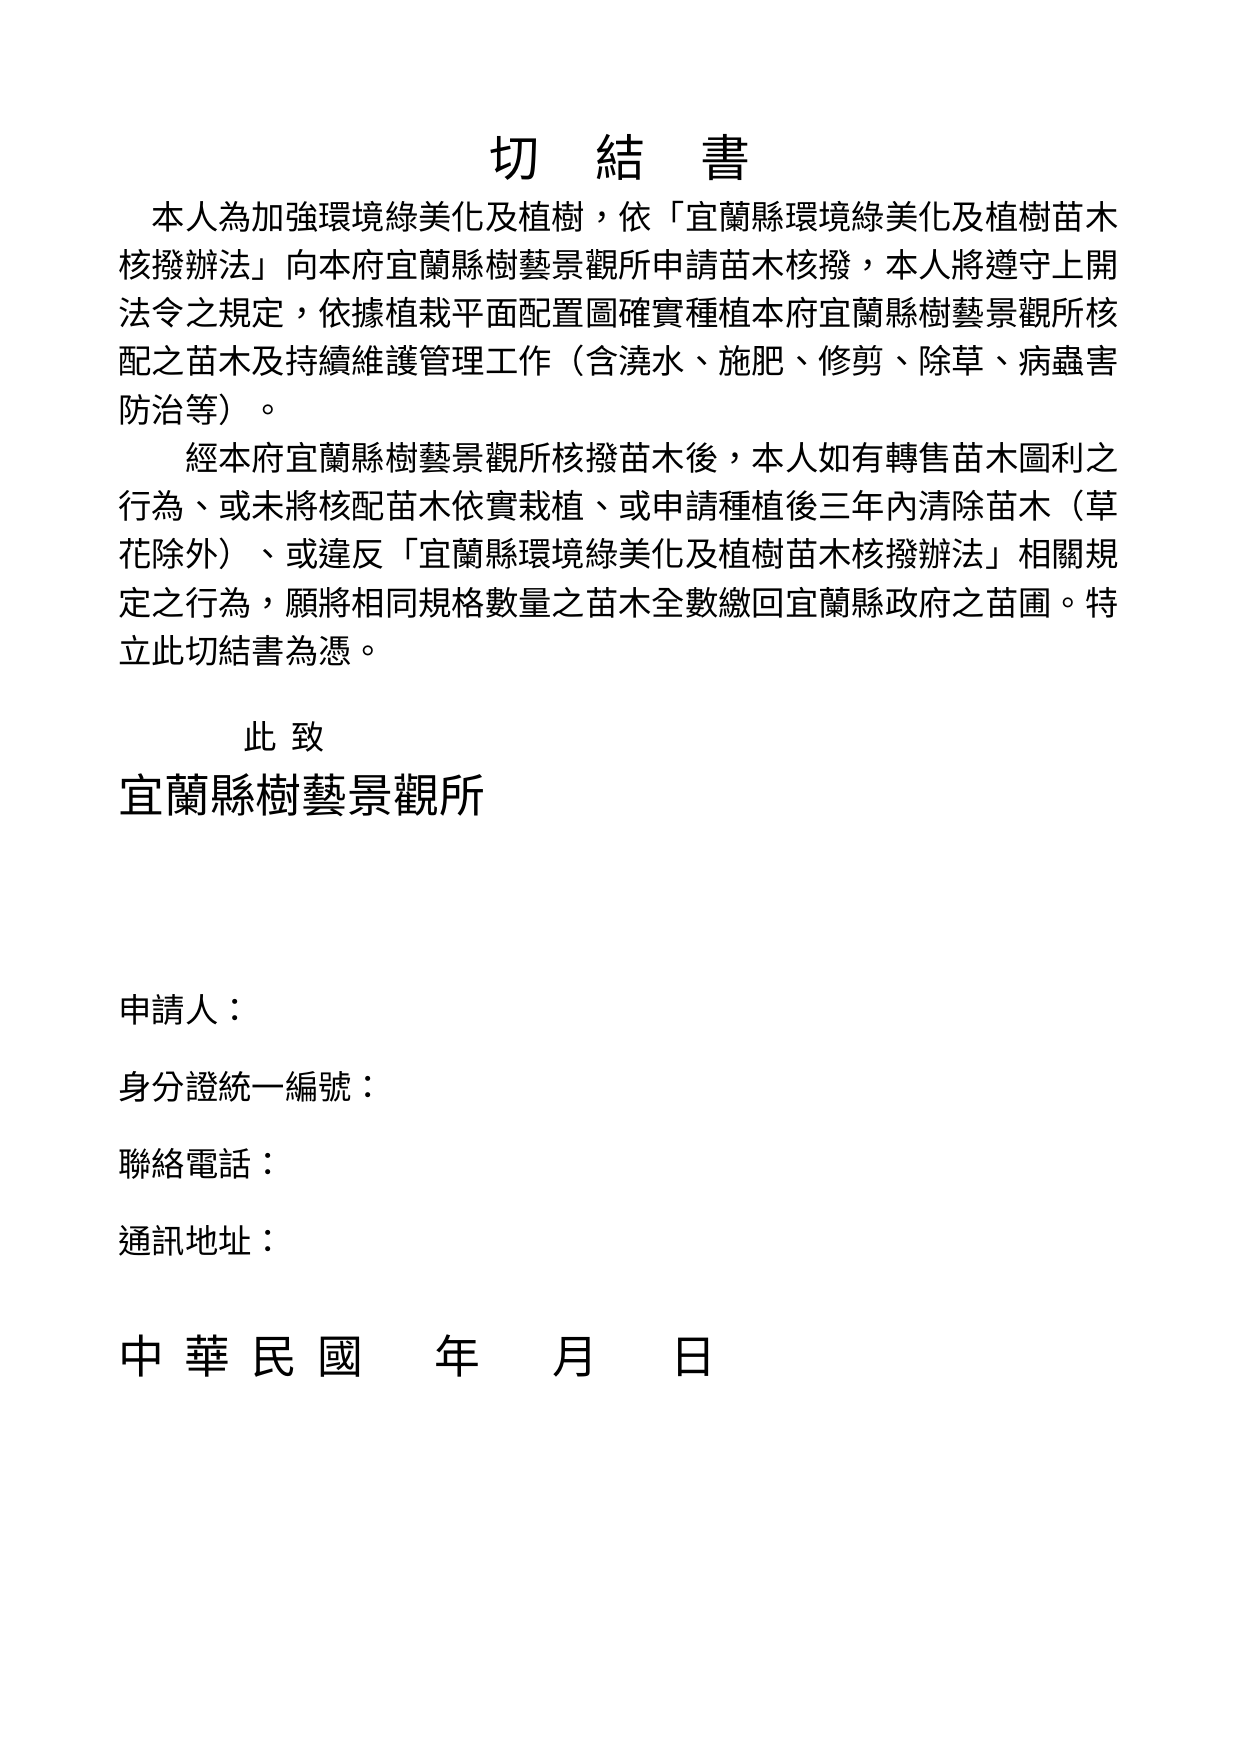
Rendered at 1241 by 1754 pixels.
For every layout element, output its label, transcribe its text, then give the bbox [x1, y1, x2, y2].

text 聯絡電話： [118, 1138, 1122, 1186]
text 中 華 民 國 年 月 日 [118, 1321, 1122, 1387]
text 經本府宜蘭縣樹藝景觀所核撥苗木後，本人如有轉售苗木圖利之行為、或未將核配苗木依實栽植、或申請種植後三年內清除苗木（草花除外）、或違反「宜蘭縣環境綠美化及植樹苗木核撥辦法」相關規定之行為，願將相同規格數量之苗木全數繳回宜蘭縣政府之苗圃。特立此切結書為憑。 [118, 432, 1122, 673]
text 身分證統一編號： [118, 1061, 1122, 1109]
text 切 結 書 [118, 118, 1122, 191]
text 本人為加強環境綠美化及植樹，依「宜蘭縣環境綠美化及植樹苗木核撥辦法」向本府宜蘭縣樹藝景觀所申請苗木核撥，本人將遵守上開法令之規定，依據植栽平面配置圖確實種植本府宜蘭縣樹藝景觀所核配之苗木及持續維護管理工作（含澆水、施肥、修剪、除草、病蟲害防治等）。 [118, 191, 1122, 432]
text 通訊地址： [118, 1215, 1122, 1263]
text 此 致 [118, 711, 1122, 759]
text 申請人： [118, 984, 1122, 1032]
text 宜蘭縣樹藝景觀所 [118, 759, 1122, 826]
